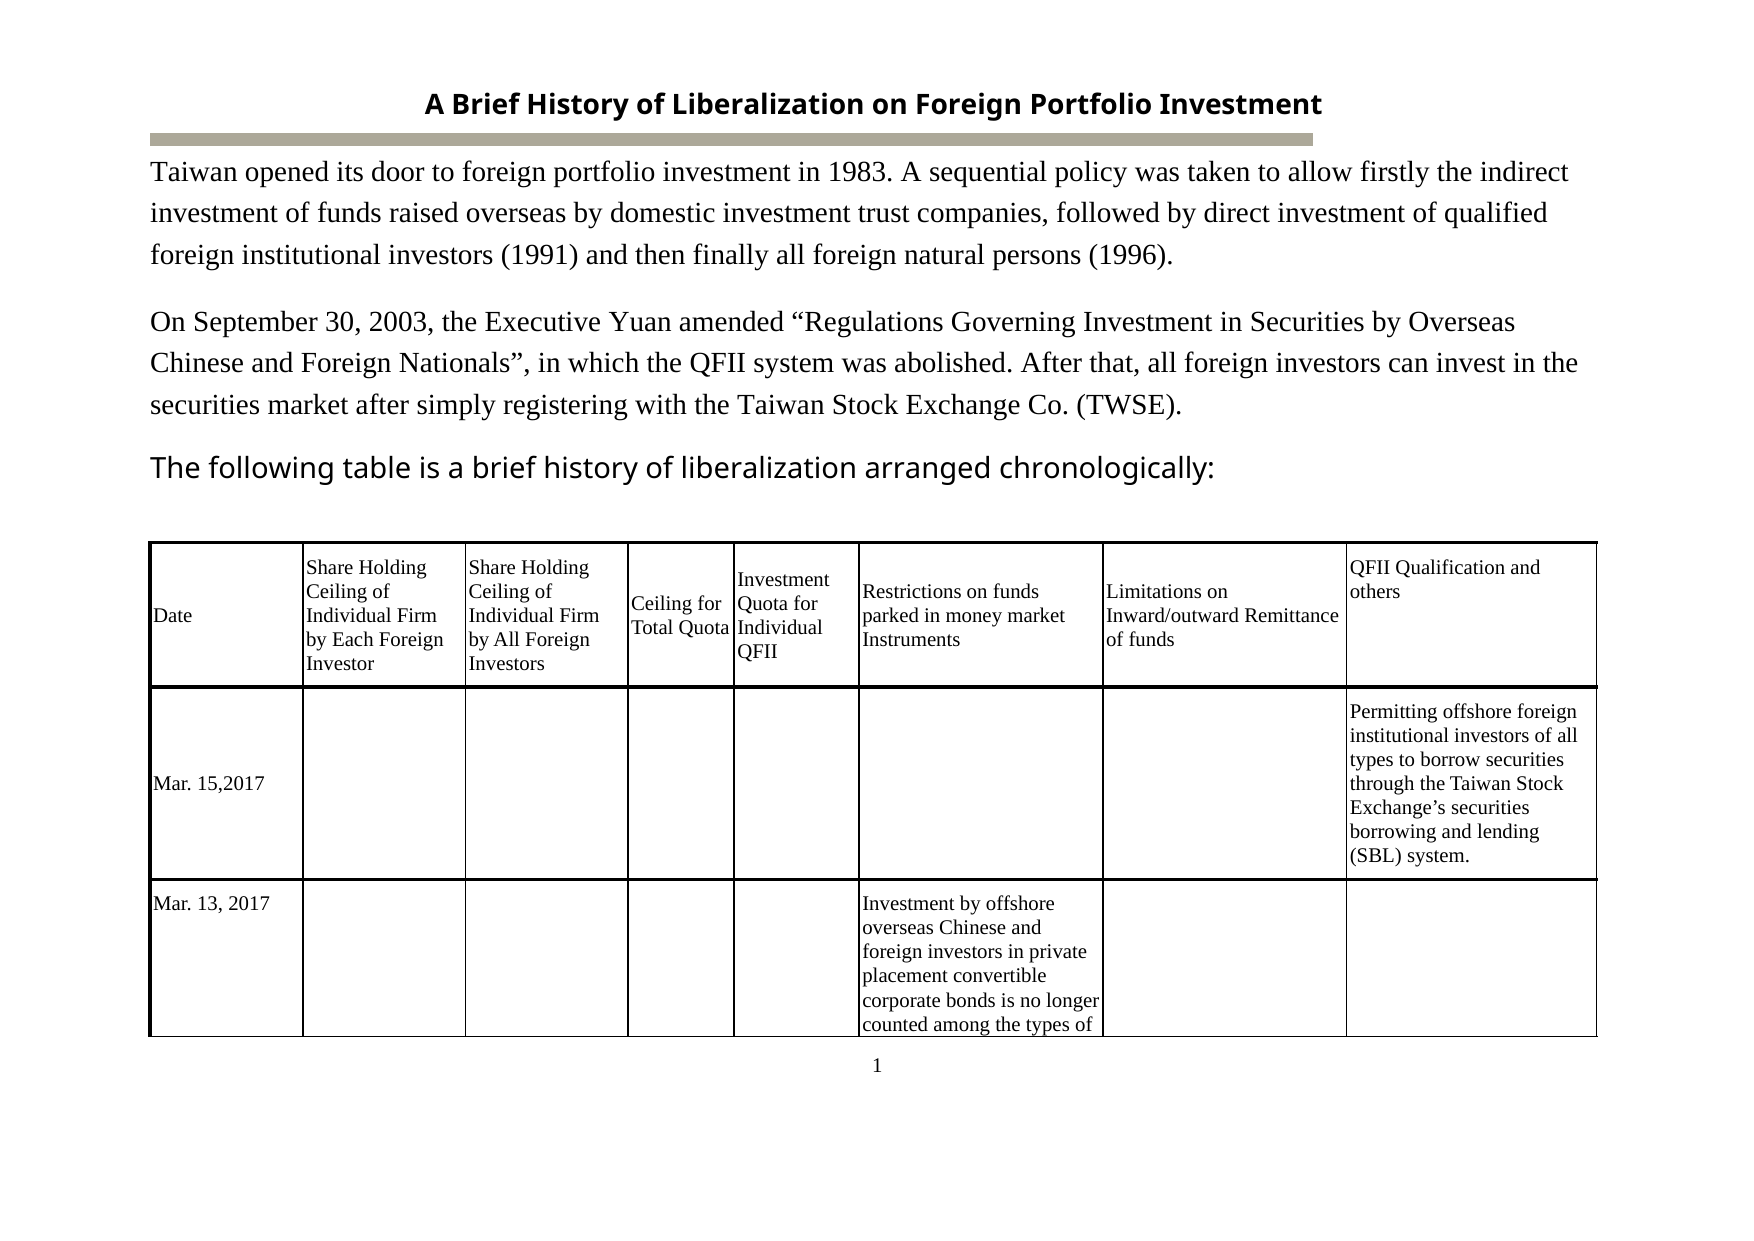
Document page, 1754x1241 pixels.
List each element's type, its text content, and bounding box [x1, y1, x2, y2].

text On September 30, 2003, the Executive Yuan amended “Regulations Governing Investment in Securities by Overseas Chinese and Foreign Nationals”, in which the QFII system was abolished. After that, all foreign investors can invest in the securities market after simply registering with the Taiwan Stock Exchange Co. (TWSE). [150, 296, 1604, 421]
table_header Ceiling for Total Quota [629, 544, 733, 685]
table_cell [304, 689, 465, 878]
table_cell [466, 881, 627, 1036]
table_cell [1104, 881, 1346, 1036]
table_header Share Holding Ceiling of Individual Firm by Each Foreign Investor [304, 544, 465, 685]
table_cell Mar. 15,2017 [152, 689, 302, 878]
table_header Share Holding Ceiling of Individual Firm by All Foreign Investors [466, 544, 627, 685]
table_header Limitations on Inward/outward Remittance of funds [1104, 544, 1346, 685]
table_cell [860, 689, 1102, 878]
text Taiwan opened its door to foreign portfolio investment in 1983. A sequential policy was taken to allow firstly the indirect investment of funds raised overseas by domestic investment trust companies, followed by direct investment of qualified foreign institutional investors (1991) and then finally all foreign natural persons (1996). [150, 146, 1604, 271]
table_header Date [152, 544, 302, 685]
table_cell [304, 881, 465, 1036]
table_header Investment Quota for Individual QFII [735, 544, 858, 685]
table_cell [629, 689, 733, 878]
table_cell [629, 881, 733, 1036]
table_cell [735, 881, 858, 1036]
table_header QFII Qualification and others [1347, 544, 1596, 685]
table_cell [466, 689, 627, 878]
table_cell [735, 689, 858, 878]
text The following table is a brief history of liberalization arranged chronologically: [150, 446, 1604, 487]
table_header Restrictions on funds parked in money market Instruments [860, 544, 1102, 685]
table_cell [1104, 689, 1346, 878]
text A Brief History of Liberalization on Foreign Portfolio Investment [150, 84, 1604, 123]
table_cell Investment by offshore overseas Chinese and foreign investors in private placement convertible corporate bonds is no longer counted among the types of [860, 881, 1102, 1036]
table_cell Permitting offshore foreign institutional investors of all types to borrow securities through the Taiwan Stock Exchange’s securities borrowing and lending (SBL) system. [1347, 689, 1596, 878]
table_cell Mar. 13, 2017 [152, 881, 302, 1036]
table_cell [1347, 881, 1596, 1036]
